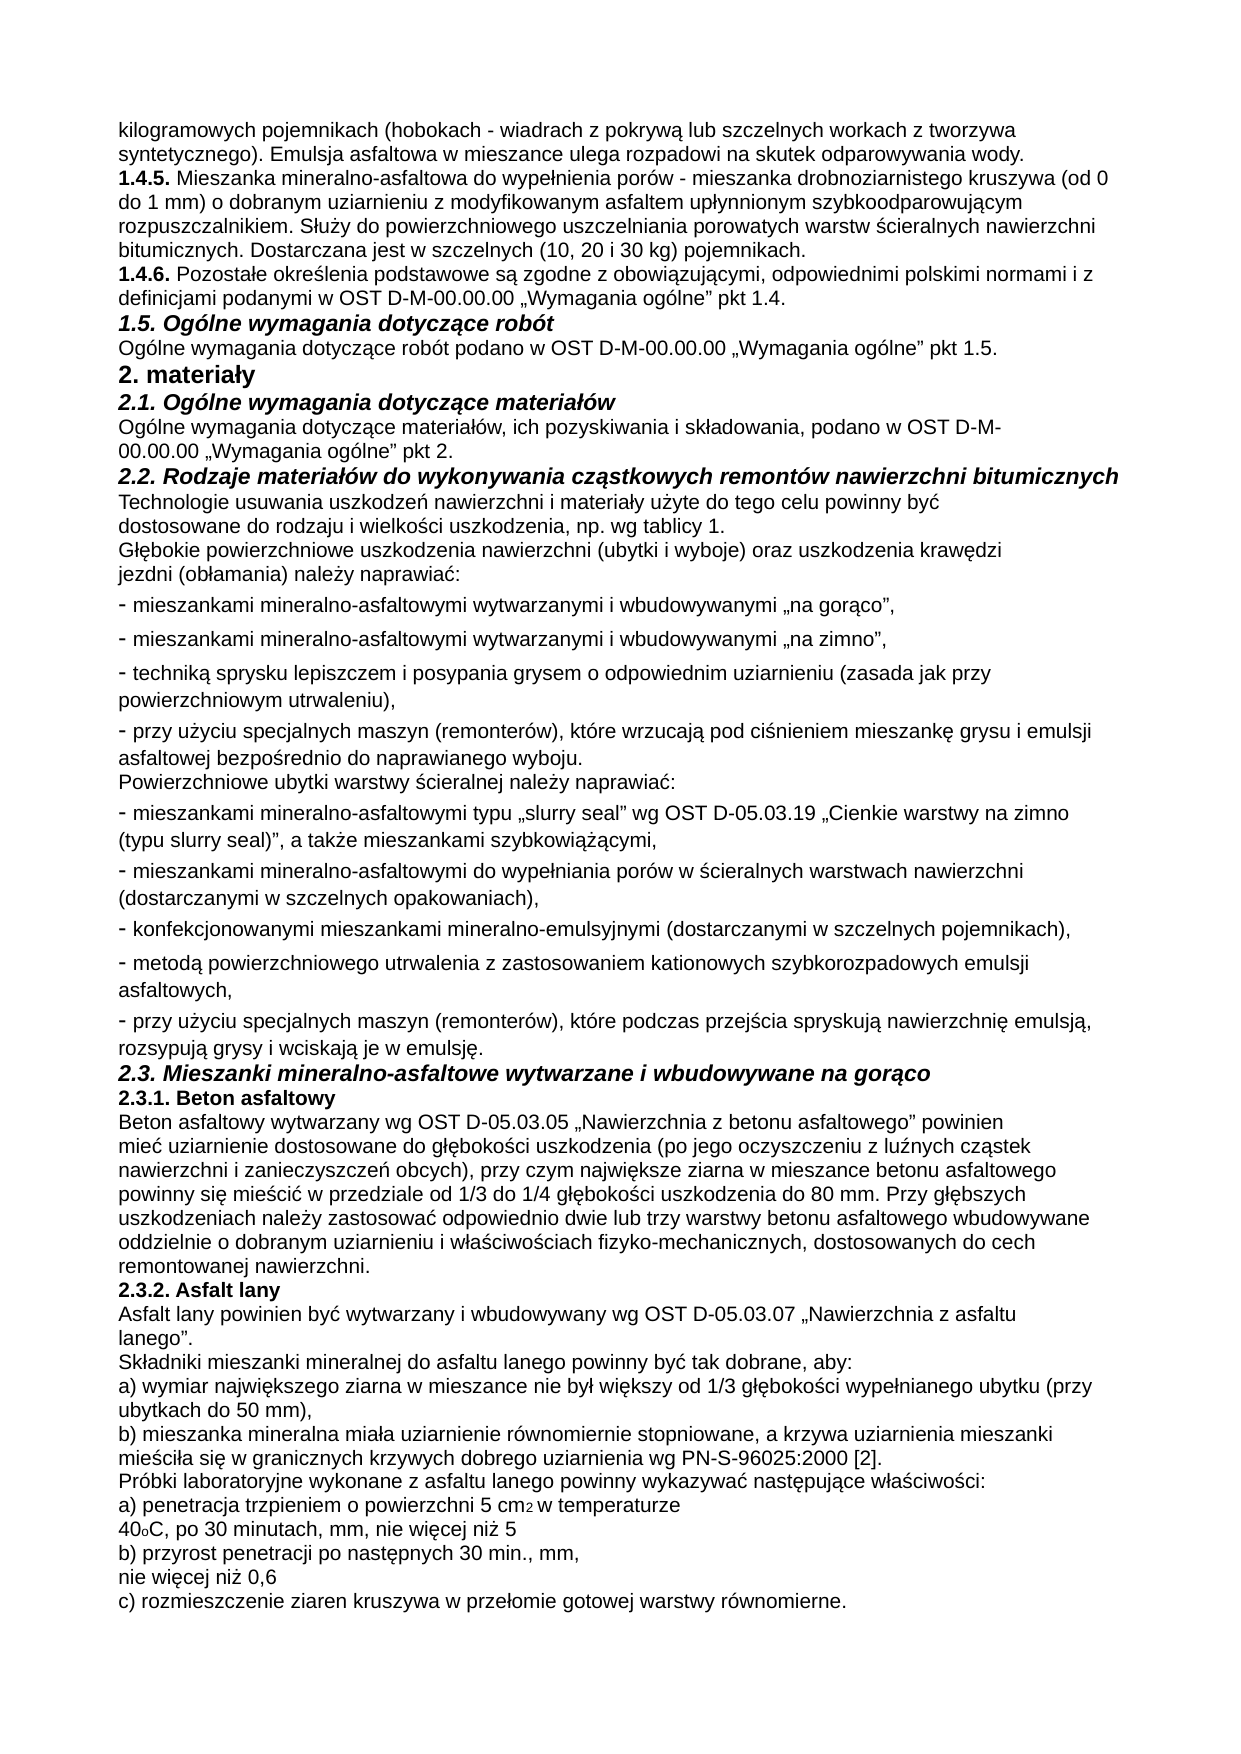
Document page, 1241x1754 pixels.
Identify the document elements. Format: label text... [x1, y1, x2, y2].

text 2.3.1. Beton asfaltowy [118, 1086, 1122, 1110]
text 00.00.00 „Wymagania ogólne” pkt 2. [118, 439, 1122, 463]
text - mieszankami mineralno-asfaltowymi wytwarzanymi i wbudowywanymi „na gorąco”, [118, 585, 1122, 619]
text Technologie usuwania uszkodzeń nawierzchni i materiały użyte do tego celu powinny być [118, 489, 1122, 513]
text bitumicznych. Dostarczana jest w szczelnych (10, 20 i 30 kg) pojemnikach. [118, 238, 1122, 262]
text (typu slurry seal)”, a także mieszankami szybkowiążącymi, [118, 827, 1122, 851]
text 2. materiały [118, 360, 1122, 389]
text c) rozmieszczenie ziaren kruszywa w przełomie gotowej warstwy równomierne. [118, 1589, 1122, 1613]
text 2.3.2. Asfalt lany [118, 1278, 1122, 1302]
text a) penetracja trzpieniem o powierzchni 5 cm2 w temperaturze [118, 1493, 1122, 1517]
text mieściła się w granicznych krzywych dobrego uziarnienia wg PN-S-96025:2000 [2]. [118, 1445, 1122, 1469]
text - przy użyciu specjalnych maszyn (remonterów), które podczas przejścia spryskują nawierzchnię emulsją, [118, 1002, 1122, 1036]
text ubytkach do 50 mm), [118, 1397, 1122, 1421]
text lanego”. [118, 1326, 1122, 1349]
text - przy użyciu specjalnych maszyn (remonterów), które wrzucają pod ciśnieniem mieszankę grysu i emulsji [118, 711, 1122, 746]
text rozsypują grysy i wciskają je w emulsję. [118, 1036, 1122, 1059]
text 40oC, po 30 minutach, mm, nie więcej niż 5 [118, 1517, 1122, 1541]
text do 1 mm) o dobranym uziarnieniu z modyfikowanym asfaltem upłynnionym szybkoodparowującym [118, 190, 1122, 214]
text powinny się mieścić w przedziale od 1/3 do 1/4 głębokości uszkodzenia do 80 mm. Przy głębszych [118, 1182, 1122, 1206]
text dostosowane do rodzaju i wielkości uszkodzenia, np. wg tablicy 1. [118, 513, 1122, 537]
text Składniki mieszanki mineralnej do asfaltu lanego powinny być tak dobrane, aby: [118, 1349, 1122, 1373]
text mieć uziarnienie dostosowane do głębokości uszkodzenia (po jego oczyszczeniu z luźnych cząstek [118, 1134, 1122, 1158]
text - techniką sprysku lepiszczem i posypania grysem o odpowiednim uziarnieniu (zasada jak przy [118, 653, 1122, 687]
text kilogramowych pojemnikach (hobokach - wiadrach z pokrywą lub szczelnych workach z tworzywa [118, 118, 1122, 142]
text Powierzchniowe ubytki warstwy ścieralnej należy naprawiać: [118, 769, 1122, 793]
text - metodą powierzchniowego utrwalenia z zastosowaniem kationowych szybkorozpadowych emulsji [118, 943, 1122, 978]
text syntetycznego). Emulsja asfaltowa w mieszance ulega rozpadowi na skutek odparowywania wody. [118, 142, 1122, 166]
text oddzielnie o dobranym uziarnieniu i właściwościach fizyko-mechanicznych, dostosowanych do cech [118, 1230, 1122, 1254]
text 1.5. Ogólne wymagania dotyczące robót [118, 310, 1122, 336]
text 2.3. Mieszanki mineralno-asfaltowe wytwarzane i wbudowywane na gorąco [118, 1059, 1122, 1086]
text - mieszankami mineralno-asfaltowymi typu „slurry seal” wg OST D-05.03.19 „Cienkie warstwy na zimno [118, 793, 1122, 827]
text 2.1. Ogólne wymagania dotyczące materiałów [118, 389, 1122, 415]
text 1.4.6. Pozostałe określenia podstawowe są zgodne z obowiązującymi, odpowiednimi polskimi normami i z [118, 262, 1122, 286]
text Ogólne wymagania dotyczące robót podano w OST D-M-00.00.00 „Wymagania ogólne” pkt 1.5. [118, 336, 1122, 360]
text jezdni (obłamania) należy naprawiać: [118, 561, 1122, 585]
text definicjami podanymi w OST D-M-00.00.00 „Wymagania ogólne” pkt 1.4. [118, 286, 1122, 310]
text nawierzchni i zanieczyszczeń obcych), przy czym największe ziarna w mieszance betonu asfaltowego [118, 1158, 1122, 1182]
text asfaltowych, [118, 978, 1122, 1002]
text uszkodzeniach należy zastosować odpowiednio dwie lub trzy warstwy betonu asfaltowego wbudowywane [118, 1206, 1122, 1230]
text - mieszankami mineralno-asfaltowymi do wypełniania porów w ścieralnych warstwach nawierzchni [118, 851, 1122, 886]
text a) wymiar największego ziarna w mieszance nie był większy od 1/3 głębokości wypełnianego ubytku (przy [118, 1373, 1122, 1397]
text - mieszankami mineralno-asfaltowymi wytwarzanymi i wbudowywanymi „na zimno”, [118, 619, 1122, 653]
text - konfekcjonowanymi mieszankami mineralno-emulsyjnymi (dostarczanymi w szczelnych pojemnikach), [118, 909, 1122, 943]
text Głębokie powierzchniowe uszkodzenia nawierzchni (ubytki i wyboje) oraz uszkodzenia krawędzi [118, 537, 1122, 561]
text (dostarczanymi w szczelnych opakowaniach), [118, 886, 1122, 909]
text asfaltowej bezpośrednio do naprawianego wyboju. [118, 746, 1122, 769]
text b) mieszanka mineralna miała uziarnienie równomiernie stopniowane, a krzywa uziarnienia mieszanki [118, 1421, 1122, 1445]
text powierzchniowym utrwaleniu), [118, 687, 1122, 711]
text Ogólne wymagania dotyczące materiałów, ich pozyskiwania i składowania, podano w OST D-M- [118, 415, 1122, 439]
text 2.2. Rodzaje materiałów do wykonywania cząstkowych remontów nawierzchni bitumicznych [118, 463, 1122, 489]
text b) przyrost penetracji po następnych 30 min., mm, [118, 1541, 1122, 1565]
text rozpuszczalnikiem. Służy do powierzchniowego uszczelniania porowatych warstw ścieralnych nawierzchni [118, 214, 1122, 238]
text Asfalt lany powinien być wytwarzany i wbudowywany wg OST D-05.03.07 „Nawierzchnia z asfaltu [118, 1302, 1122, 1326]
text nie więcej niż 0,6 [118, 1565, 1122, 1589]
text 1.4.5. Mieszanka mineralno-asfaltowa do wypełnienia porów - mieszanka drobnoziarnistego kruszywa (od 0 [118, 166, 1122, 190]
text Próbki laboratoryjne wykonane z asfaltu lanego powinny wykazywać następujące właściwości: [118, 1469, 1122, 1493]
text Beton asfaltowy wytwarzany wg OST D-05.03.05 „Nawierzchnia z betonu asfaltowego” powinien [118, 1110, 1122, 1134]
text remontowanej nawierzchni. [118, 1254, 1122, 1278]
